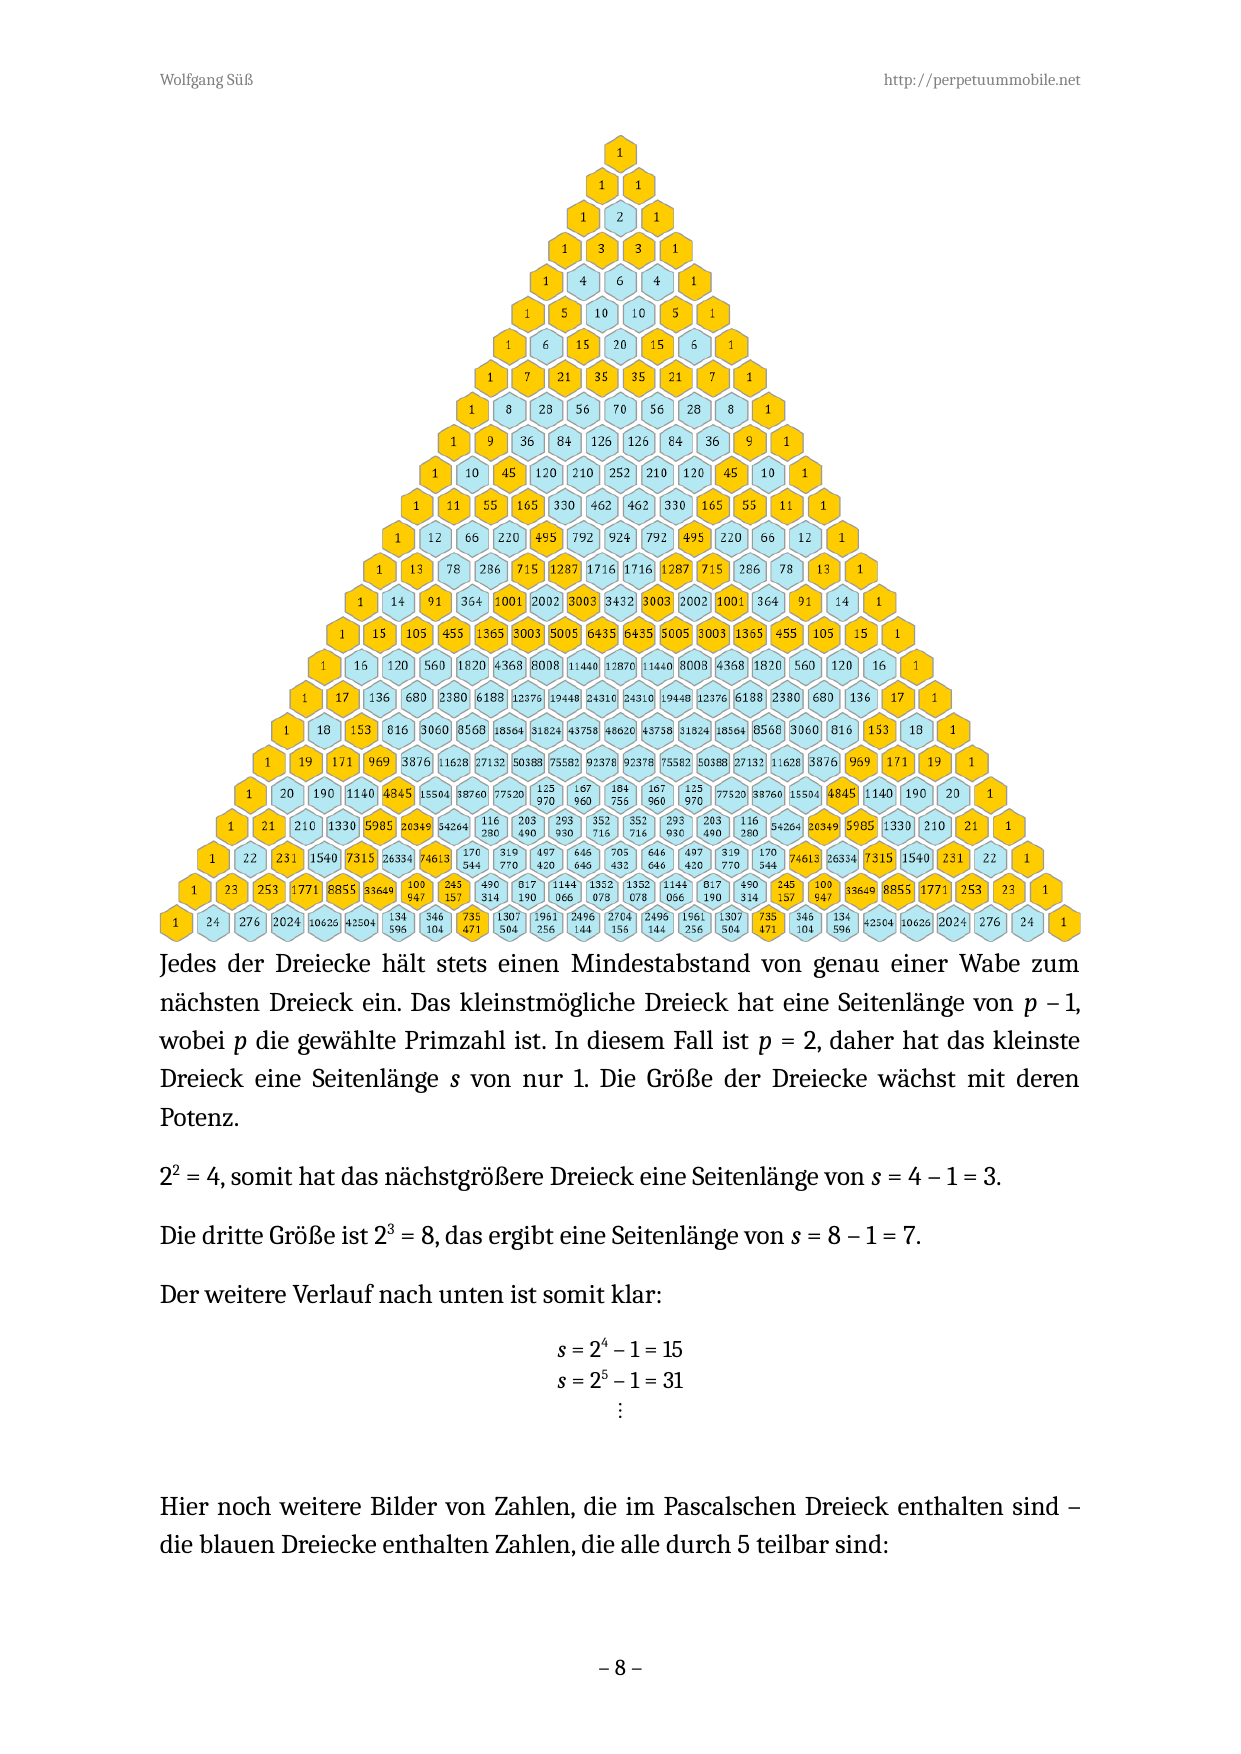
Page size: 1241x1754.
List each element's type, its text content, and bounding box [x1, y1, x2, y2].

text s = 24 – 1 = 15 [159, 1332, 1081, 1363]
text Jedes der Dreiecke hält stets einen Mindestabstand von genau einer Wabe zum nächsten Dreieck ein. Das kleinstmögliche Dreieck hat eine Seitenlänge von p – 1, wobei p die gewählte Primzahl ist. In diesem Fall ist p = 2, daher hat das kleinste Dreieck eine Seitenlänge s von nur 1. Die Größe der Dreiecke wächst mit deren Potenz. [159, 942, 1081, 1134]
text Hier noch weitere Bilder von Zahlen, die im Pascalschen Dreieck enthalten sind – die blauen Dreiecke enthalten Zahlen, die alle durch 5 teilbar sind: [159, 1485, 1081, 1562]
text 22 = 4, somit hat das nächstgrößere Dreieck eine Seitenlänge von s = 4 – 1 = 3. [159, 1155, 1081, 1193]
text ⋮ [159, 1394, 1081, 1426]
picture [159, 135, 1081, 942]
text Die dritte Größe ist 23 = 8, das ergibt eine Seitenlänge von s = 8 – 1 = 7. [159, 1214, 1081, 1252]
text Der weitere Verlauf nach unten ist somit klar: [159, 1273, 1081, 1311]
text s = 25 – 1 = 31 [159, 1363, 1081, 1394]
